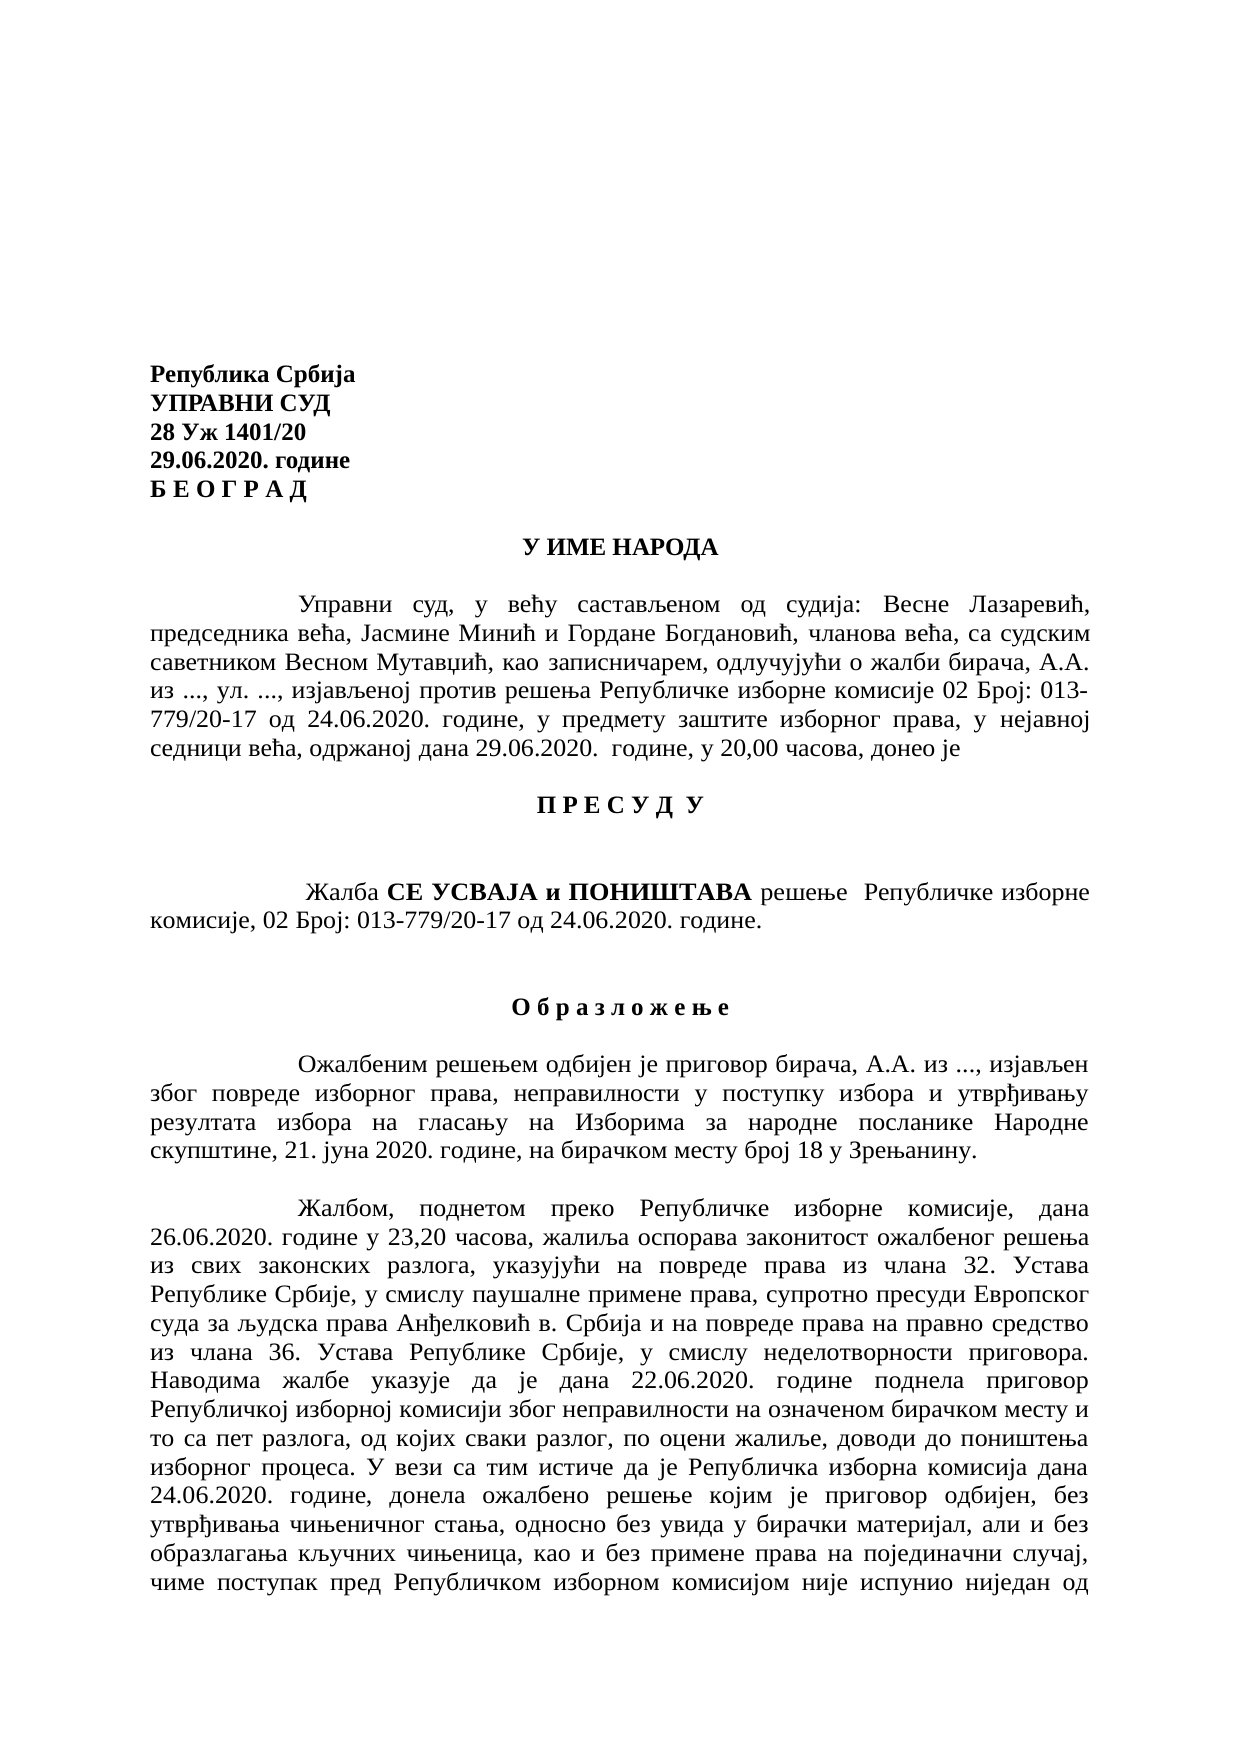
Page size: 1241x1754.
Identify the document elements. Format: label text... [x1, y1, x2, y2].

text Управни суд, у већу састављеном од судија: Весне Лазаревић, председника већа, Јасмине Минић и Гордане Богдановић, чланова већа, са судским саветником Весном Мутавџић, као записничарем, одлучујући о жалби бирача, A.A. из ..., ул. ..., изјављеној против решења Републичке изборне комисије 02 Број: 013-779/20-17 од 24.06.2020. године, у предмету заштите изборног права, у нејавној седници већа, одржаној дана 29.06.2020. године, у 20,00 часова, донео је [150, 589, 1090, 762]
text Жалбом, поднетом преко Републичке изборне комисије, дана 26.06.2020. године у 23,20 часова, жалиља оспорава законитост ожалбеног решења из свих законских разлога, указујући на повреде права из члана 32. Устава Републике Србије, у смислу паушалне примене права, супротно пресуди Европског суда за људска права Анђелковић в. Србија и на повреде права на правно средство из члана 36. Устава Републике Србије, у смислу неделотворности приговора. Наводима жалбе указује да је дана 22.06.2020. године поднела приговор Републичкој изборној комисији због неправилности на означеном бирачком месту и то са пет разлога, од којих сваки разлог, по оцени жалиље, доводи до поништења изборног процеса. У вези са тим истиче да је Републичка изборна комисија дана 24.06.2020. године, донела ожалбено решење којим је приговор одбијен, без утврђивања чињеничног стања, односно без увида у бирачки материјал, али и без образлагања кључних чињеница, као и без примене права на појединачни случај, чиме поступак пред Републичком изборном комисијом није испунио ниједан од [150, 1193, 1090, 1595]
text О б р а з л о ж е њ е [150, 992, 1090, 1020]
text Република Србија [150, 148, 1090, 388]
text У ИМЕ НАРОДА [150, 532, 1090, 560]
text 29.06.2020. године [150, 445, 1090, 474]
text П Р Е С У Д У [150, 790, 1090, 819]
text УПРАВНИ СУД [150, 388, 1090, 417]
text Ожалбеним решењем одбијен је приговор бирача, A.A. из ..., изјављен због повреде изборног права, неправилности у поступку избора и утврђивању резултата избора на гласању на Изборима за народне посланике Народне скупштине, 21. јуна 2020. године, на бирачком месту број 18 у Зрењанину. [150, 1049, 1090, 1164]
text 28 Уж 1401/20 [150, 417, 1090, 445]
text Жалба СЕ УСВАЈА и ПОНИШТАВА решење Републичке изборне комисије, 02 Број: 013-779/20-17 од 24.06.2020. године. [150, 877, 1090, 934]
text Б Е О Г Р А Д [150, 474, 1090, 503]
